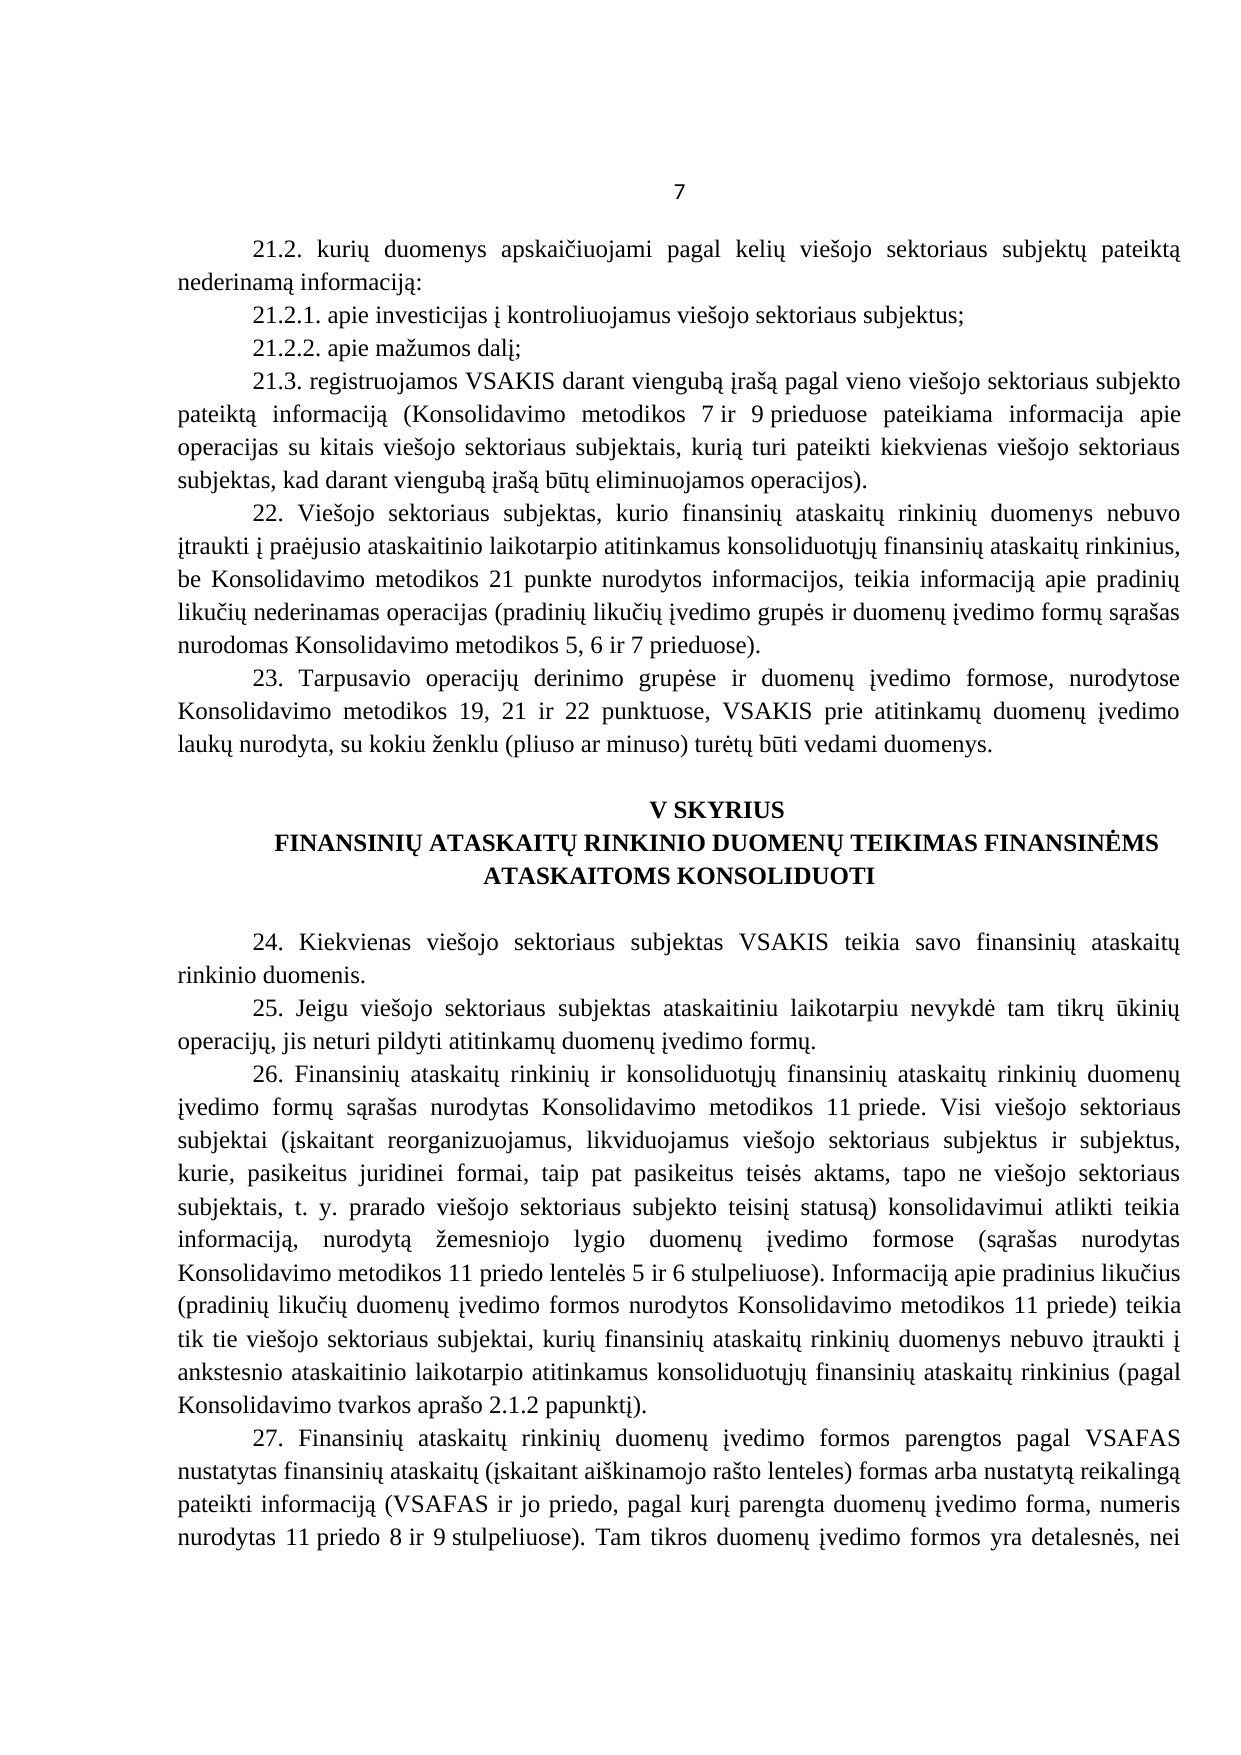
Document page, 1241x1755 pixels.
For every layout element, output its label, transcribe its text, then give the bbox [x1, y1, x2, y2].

text 27. Finansinių ataskaitų rinkinių duomenų įvedimo formos parengtos pagal VSAFAS nustatytas finansinių ataskaitų (įskaitant aiškinamojo rašto lenteles) formas arba nustatytą reikalingą pateikti informaciją (VSAFAS ir jo priedo, pagal kurį parengta duomenų įvedimo forma, numeris nurodytas 11 priedo 8 ir 9 stulpeliuose). Tam tikros duomenų įvedimo formos yra detalesnės, nei [177, 1423, 1181, 1551]
text 21.3. registruojamos VSAKIS darant viengubą įrašą pagal vieno viešojo sektoriaus subjekto pateiktą informaciją (Konsolidavimo metodikos 7 ir 9 prieduose pateikiama informacija apie operacijas su kitais viešojo sektoriaus subjektais, kurią turi pateikti kiekvienas viešojo sektoriaus subjektas, kad darant viengubą įrašą būtų eliminuojamos operacijos). [177, 366, 1181, 494]
text 21.2. kurių duomenys apskaičiuojami pagal kelių viešojo sektoriaus subjektų pateiktą nederinamą informaciją: [177, 234, 1181, 296]
text FINANSINIŲ ATASKAITŲ RINKINIO DUOMENŲ TEIKIMAS FINANSINĖMS ATASKAITOMS KONSOLIDUOTI [177, 828, 1181, 890]
text 22. Viešojo sektoriaus subjektas, kurio finansinių ataskaitų rinkinių duomenys nebuvo įtraukti į praėjusio ataskaitinio laikotarpio atitinkamus konsoliduotųjų finansinių ataskaitų rinkinius, be Konsolidavimo metodikos 21 punkte nurodytos informacijos, teikia informaciją apie pradinių likučių nederinamas operacijas (pradinių likučių įvedimo grupės ir duomenų įvedimo formų sąrašas nurodomas Konsolidavimo metodikos 5, 6 ir 7 prieduose). [177, 498, 1181, 659]
text 21.2.1. apie investicijas į kontroliuojamus viešojo sektoriaus subjektus; [177, 300, 1181, 329]
text 21.2.2. apie mažumos dalį; [177, 333, 1181, 362]
text 24. Kiekvienas viešojo sektoriaus subjektas VSAKIS teikia savo finansinių ataskaitų rinkinio duomenis. [177, 927, 1181, 989]
text 26. Finansinių ataskaitų rinkinių ir konsoliduotųjų finansinių ataskaitų rinkinių duomenų įvedimo formų sąrašas nurodytas Konsolidavimo metodikos 11 priede. Visi viešojo sektoriaus subjektai (įskaitant reorganizuojamus, likviduojamus viešojo sektoriaus subjektus ir subjektus, kurie, pasikeitus juridinei formai, taip pat pasikeitus teisės aktams, tapo ne viešojo sektoriaus subjektais, t. y. prarado viešojo sektoriaus subjekto teisinį statusą) konsolidavimui atlikti teikia informaciją, nurodytą žemesniojo lygio duomenų įvedimo formose (sąrašas nurodytas Konsolidavimo metodikos 11 priedo lentelės 5 ir 6 stulpeliuose). Informaciją apie pradinius likučius (pradinių likučių duomenų įvedimo formos nurodytos Konsolidavimo metodikos 11 priede) teikia tik tie viešojo sektoriaus subjektai, kurių finansinių ataskaitų rinkinių duomenys nebuvo įtraukti į ankstesnio ataskaitinio laikotarpio atitinkamus konsoliduotųjų finansinių ataskaitų rinkinius (pagal Konsolidavimo tvarkos aprašo 2.1.2 papunktį). [177, 1059, 1181, 1418]
text 25. Jeigu viešojo sektoriaus subjektas ataskaitiniu laikotarpiu nevykdė tam tikrų ūkinių operacijų, jis neturi pildyti atitinkamų duomenų įvedimo formų. [177, 993, 1181, 1055]
text V SKYRIUS [177, 795, 1181, 824]
text 23. Tarpusavio operacijų derinimo grupėse ir duomenų įvedimo formose, nurodytose Konsolidavimo metodikos 19, 21 ir 22 punktuose, VSAKIS prie atitinkamų duomenų įvedimo laukų nurodyta, su kokiu ženklu (pliuso ar minuso) turėtų būti vedami duomenys. [177, 663, 1181, 758]
